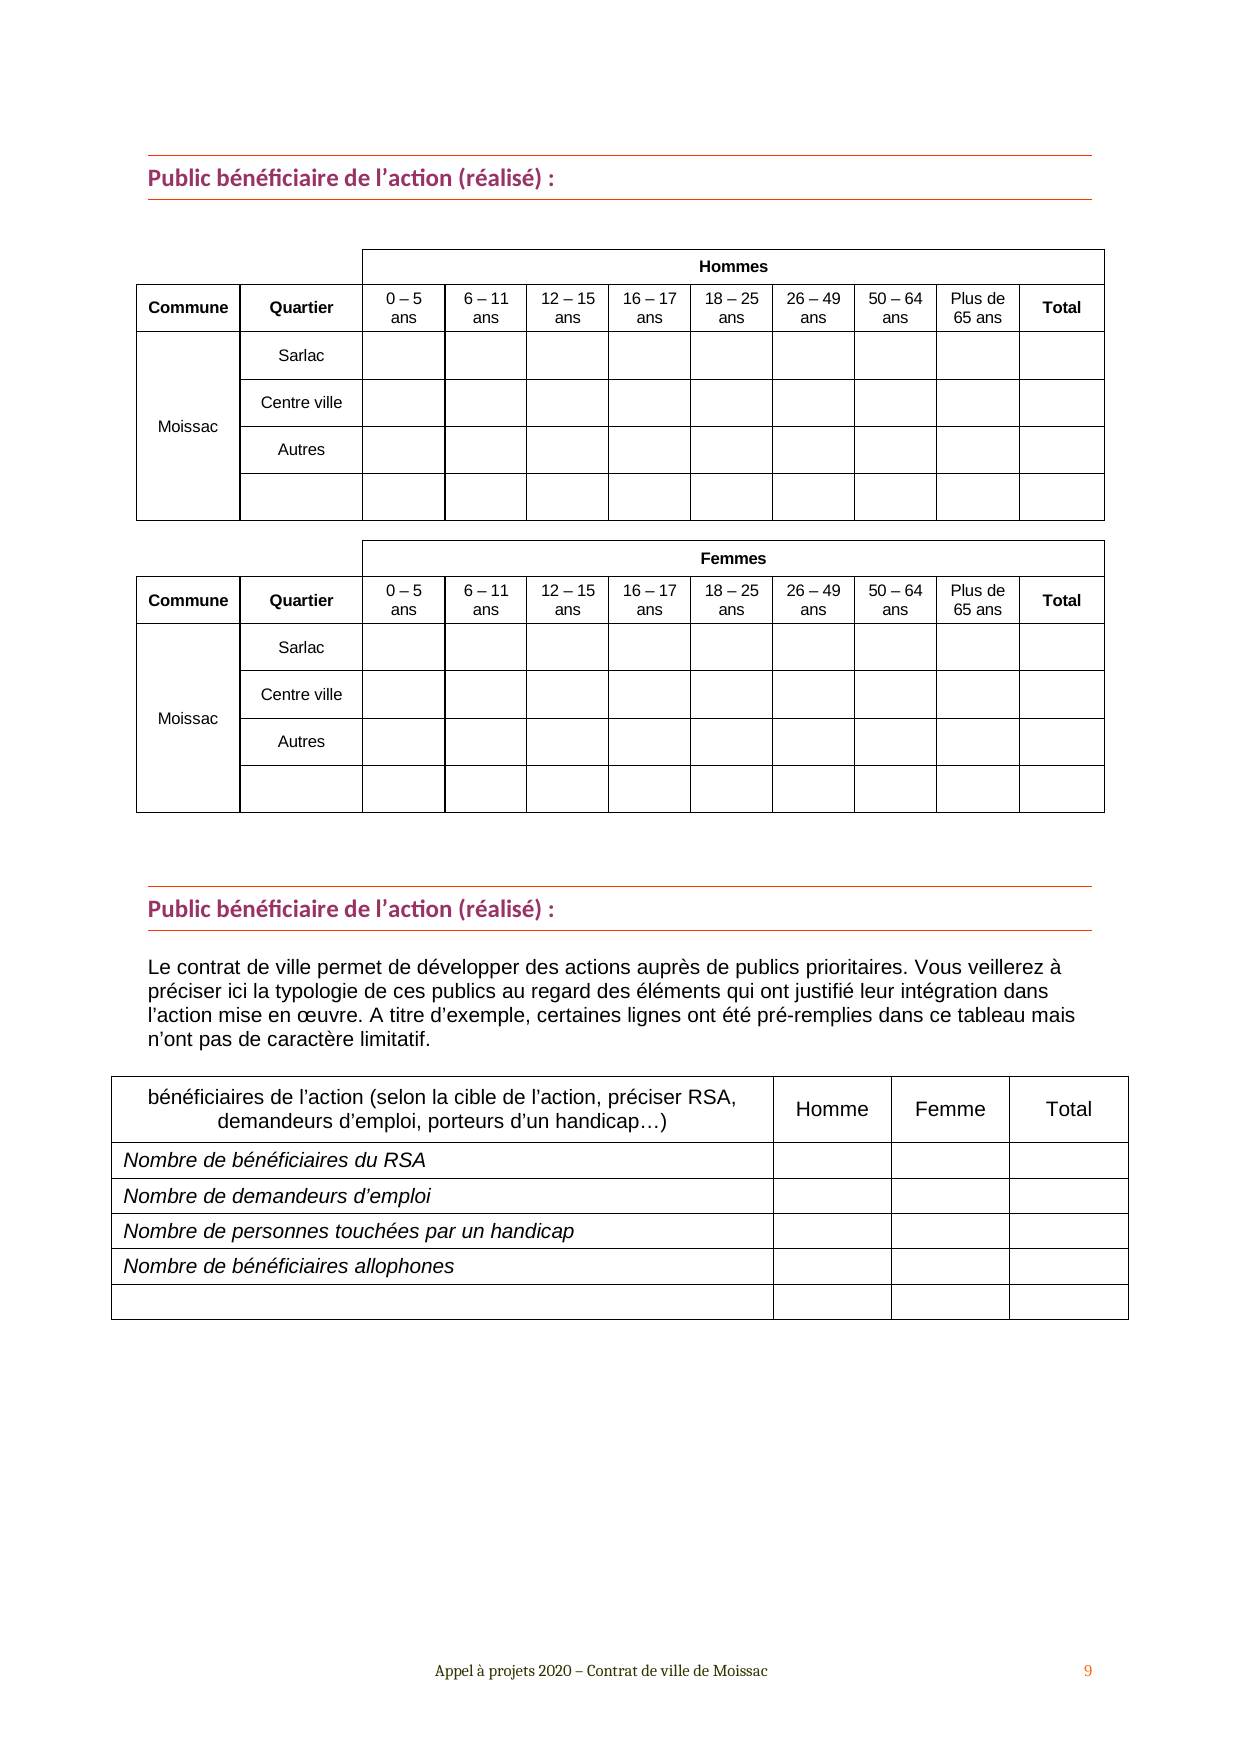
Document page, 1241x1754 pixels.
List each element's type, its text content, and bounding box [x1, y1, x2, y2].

table_cell [363, 380, 444, 426]
table_cell [363, 624, 444, 670]
table_cell [937, 671, 1019, 718]
table_cell [527, 474, 608, 520]
table_cell [1010, 1143, 1128, 1177]
table_cell [774, 1249, 891, 1284]
table_cell [937, 719, 1019, 765]
table_cell [527, 380, 608, 426]
table_cell [446, 474, 526, 520]
table_cell [609, 332, 690, 378]
table_cell [112, 1285, 773, 1319]
table_cell [855, 427, 936, 473]
text Public bénéficiaire de l’action (réalisé) : [148, 887, 1092, 930]
table_cell [527, 332, 608, 378]
table_header [240, 249, 362, 284]
table_header Total [1010, 1077, 1128, 1142]
table_cell [609, 671, 690, 718]
table_cell [855, 474, 936, 520]
table_cell [1020, 624, 1104, 670]
table_cell Quartier [241, 577, 362, 623]
table_cell [446, 719, 526, 765]
text Le contrat de ville permet de développer des actions auprès de publics prioritaires. Vous veillerez à préciser ici la typologie de ces publics au regard des éléments qui ont justifié leur intégration dans l’action mise en œuvre. A titre d’exemple, certaines lignes ont été pré-remplies dans ce tableau mais n’ont pas de caractère limitatif. [148, 955, 1092, 1051]
table_cell [363, 671, 444, 718]
table_cell [774, 1214, 891, 1248]
table_cell [527, 624, 608, 670]
table_cell Centre ville [241, 380, 362, 426]
table_cell [855, 624, 936, 670]
table_cell 18 – 25 ans [691, 285, 772, 331]
table_cell [774, 1179, 891, 1213]
table_cell [136, 540, 240, 576]
table_cell [363, 332, 444, 378]
table_cell [892, 1179, 1009, 1213]
table_cell Quartier [241, 285, 362, 331]
table_cell [445, 521, 527, 540]
table_cell [136, 521, 240, 540]
table_cell [1020, 427, 1104, 473]
table_cell [446, 671, 526, 718]
table_cell [1020, 332, 1104, 378]
table_cell [892, 1249, 1009, 1284]
table_cell [527, 427, 608, 473]
table_cell Nombre de bénéficiaires allophones [112, 1249, 773, 1284]
text Public bénéficiaire de l’action (réalisé) : [148, 156, 1092, 199]
table_cell [773, 332, 854, 378]
table_cell Nombre de personnes touchées par un handicap [112, 1214, 773, 1248]
table_cell Commune [137, 577, 239, 623]
table_cell [691, 766, 772, 812]
table_cell Plus de 65 ans [937, 577, 1019, 623]
table_cell Commune [137, 285, 239, 331]
table_cell [691, 380, 772, 426]
table_cell Moissac [137, 624, 239, 812]
table_cell [527, 719, 608, 765]
table_header Homme [774, 1077, 891, 1142]
table_cell [1019, 521, 1104, 540]
table_cell [691, 474, 772, 520]
table_cell 18 – 25 ans [691, 577, 772, 623]
table_cell 6 – 11 ans [446, 577, 526, 623]
table_cell [1020, 474, 1104, 520]
table_cell 12 – 15 ans [527, 577, 608, 623]
table_cell [937, 380, 1019, 426]
table_cell [773, 521, 854, 540]
table_cell [855, 671, 936, 718]
table_header Femme [892, 1077, 1009, 1142]
table_header Hommes [363, 250, 1104, 284]
table_cell [1020, 766, 1104, 812]
table_cell [609, 521, 691, 540]
table_cell [527, 671, 608, 718]
table_cell [855, 332, 936, 378]
table_cell [609, 427, 690, 473]
table_header [136, 249, 240, 284]
table_cell 26 – 49 ans [773, 285, 854, 331]
table_header bénéficiaires de l’action (selon la cible de l’action, préciser RSA, demandeurs d’emploi, porteurs d’un handicap…) [112, 1077, 773, 1142]
table_cell [691, 427, 772, 473]
table_cell [1010, 1249, 1128, 1284]
table_cell [609, 719, 690, 765]
table_cell [446, 332, 526, 378]
table_cell [241, 474, 362, 520]
table_cell [937, 766, 1019, 812]
table_cell [363, 427, 444, 473]
table_cell [363, 766, 444, 812]
table_cell [691, 521, 772, 540]
table_cell [446, 380, 526, 426]
table_cell Nombre de bénéficiaires du RSA [112, 1143, 773, 1177]
table_cell [892, 1285, 1009, 1319]
table_cell [937, 624, 1019, 670]
table_cell [241, 766, 362, 812]
table_cell [892, 1214, 1009, 1248]
table_cell [773, 380, 854, 426]
table_cell [691, 719, 772, 765]
table_cell [363, 521, 445, 540]
table_cell 6 – 11 ans [446, 285, 526, 331]
table_cell 16 – 17 ans [609, 577, 690, 623]
table_cell [446, 427, 526, 473]
table_cell Sarlac [241, 624, 362, 670]
table_cell [1010, 1214, 1128, 1248]
table_cell [691, 332, 772, 378]
table_cell [609, 766, 690, 812]
table_cell [774, 1143, 891, 1177]
table_cell [773, 719, 854, 765]
table_cell [609, 380, 690, 426]
table_cell [240, 521, 363, 540]
table_cell Moissac [137, 332, 239, 520]
table_cell [937, 427, 1019, 473]
table_cell [1020, 380, 1104, 426]
table_cell [691, 624, 772, 670]
table_cell [240, 540, 362, 576]
table_cell [1020, 719, 1104, 765]
table_cell [936, 521, 1019, 540]
table_cell [446, 766, 526, 812]
table_cell [1010, 1285, 1128, 1319]
table_cell [892, 1143, 1009, 1177]
table_cell Centre ville [241, 671, 362, 718]
table_cell Femmes [363, 541, 1104, 576]
table_cell [527, 521, 609, 540]
table_cell Nombre de demandeurs d’emploi [112, 1179, 773, 1213]
table_cell [855, 380, 936, 426]
table_cell [527, 766, 608, 812]
table_cell [1010, 1179, 1128, 1213]
table_cell [691, 671, 772, 718]
table_cell [855, 766, 936, 812]
table_cell [854, 521, 936, 540]
table_cell [937, 474, 1019, 520]
table_cell Autres [241, 427, 362, 473]
table_cell 0 – 5 ans [363, 577, 444, 623]
table_cell [609, 474, 690, 520]
table_cell [855, 719, 936, 765]
table_cell 12 – 15 ans [527, 285, 608, 331]
table_cell [363, 719, 444, 765]
table_cell [937, 332, 1019, 378]
table_cell [1020, 671, 1104, 718]
table_cell [774, 1285, 891, 1319]
table_cell Plus de 65 ans [937, 285, 1019, 331]
table_cell 50 – 64 ans [855, 285, 936, 331]
table_cell [773, 427, 854, 473]
table_cell [773, 624, 854, 670]
table_cell 26 – 49 ans [773, 577, 854, 623]
table_cell [609, 624, 690, 670]
table_cell Sarlac [241, 332, 362, 378]
table_cell Total [1020, 577, 1104, 623]
table_cell [363, 474, 444, 520]
table_cell [773, 766, 854, 812]
table_cell 0 – 5 ans [363, 285, 444, 331]
table_cell [773, 671, 854, 718]
table_cell [773, 474, 854, 520]
table_cell 16 – 17 ans [609, 285, 690, 331]
table_cell 50 – 64 ans [855, 577, 936, 623]
table_cell Autres [241, 719, 362, 765]
table_cell Total [1020, 285, 1104, 331]
table_cell [446, 624, 526, 670]
